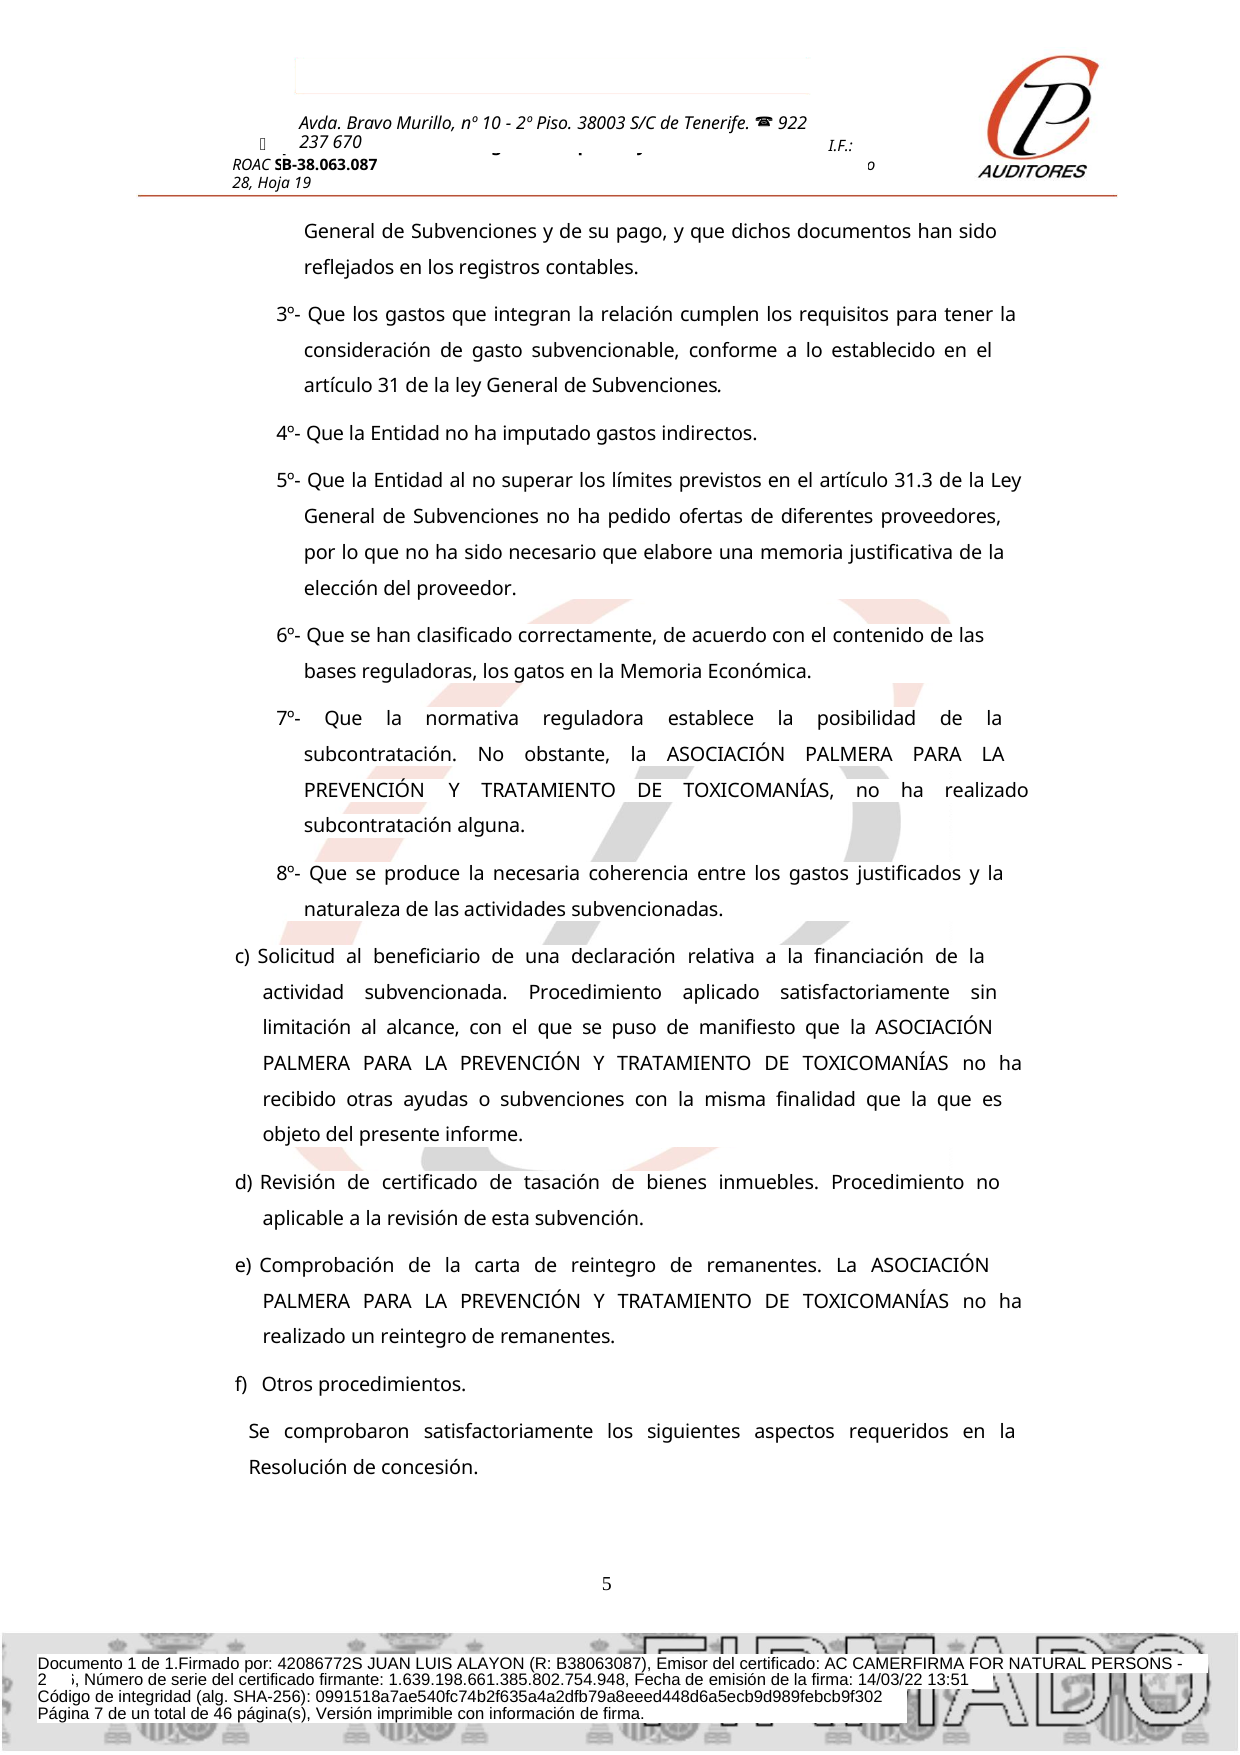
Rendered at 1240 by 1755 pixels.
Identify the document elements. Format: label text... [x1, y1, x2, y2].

text Avda. Bravo Murillo, nº 10 - 2º Piso. 38003 S/C de Tenerife.  922 237 670 [299, 114, 828, 153]
text f) Otros procedimientos. [234, 1373, 495, 1396]
text º- Que la Entidad no ha imputado gastos indirectos. [287, 422, 799, 445]
text  [259, 137, 302, 154]
text realizado un reintegro de remanentes. [262, 1326, 1058, 1349]
text 4 [276, 422, 287, 435]
text e) Comprobación de la carta de reintegro de remanentes. La ASOCIACIÓN [234, 1254, 1058, 1277]
text 7 [276, 707, 287, 730]
text Página 7 de un total de 46 página(s), Versión imprimible con información de firma. [37, 1706, 907, 1723]
text PREVENCIÓN [304, 779, 448, 802]
text º- Que los gastos que integran la relación cumplen los requisitos para tener la [287, 303, 1058, 326]
text actividad subvencionada. Procedimiento aplicado satisfactoriamente sin [262, 981, 1059, 1004]
text General de Subvenciones y de su pago, y que dichos documentos han sido [304, 220, 1058, 243]
text 016, Número de serie del certificado firmante: 1.639.198.661.385.802.754.948, Fecha de emisión de la firma: 14/03/22 13:51 [72, 1673, 993, 1689]
text 4 [276, 437, 287, 445]
text 5 [602, 1573, 636, 1594]
text General de Subvenciones no ha pedido ofertas de diferentes proveedores, [304, 505, 1058, 528]
text Se comprobaron satisfactoriamente los siguientes aspectos requeridos en la [248, 1421, 1058, 1444]
text º- Que la normativa reguladora establece la posibilidad de la [287, 707, 1058, 730]
text peraza@economistas.org  www. perazayciaauditores.com – C.I.F.: B-38.063.087 [281, 135, 868, 174]
text recibido otras ayudas o subvenciones con la misma finalidad que la que es [262, 1088, 1059, 1111]
text º- Que se han clasificado correctamente, de acuerdo con el contenido de las [287, 624, 1058, 647]
text bases reguladoras, los gatos en la Memoria Económica. [304, 660, 1058, 683]
text º- Que se produce la necesaria coherencia entre los gastos justificados y la [287, 862, 1058, 885]
text 2 [37, 1673, 72, 1689]
text d) Revisión de certificado de tasación de bienes inmuebles. Procedimiento no [234, 1171, 1058, 1194]
text consideración de gasto subvencionable, conforme a lo establecido en el [304, 339, 1058, 362]
text Código de integridad (alg. SHA-256): 0991518a7ae540fc74b2f635a4a2dfb79a8eeed448d6a5ecb9d989febcb9f302 [37, 1689, 907, 1706]
text 6 [276, 624, 287, 647]
text 5 [276, 469, 287, 492]
text º- Que la Entidad al no superar los límites previstos en el artículo 31.3 de la Ley [287, 469, 1058, 492]
text Y [448, 779, 481, 802]
text naturaleza de las actividades subvencionadas. [304, 898, 1058, 921]
text c) Solicitud al beneficiario de una declaración relativa a la financiación de la [234, 945, 1059, 968]
text subcontratación. No obstante, la ASOCIACIÓN PALMERA PARA LA [304, 743, 1058, 766]
text subcontratación alguna. [304, 814, 562, 838]
text artículo 31 de la ley General de Subvenciones. [304, 374, 1058, 398]
text Documento 1 de 1.Firmado por: 42086772S JUAN LUIS ALAYON (R: B38063087), Emisor del certificado: AC CAMERFIRMA FOR NATURAL PERSONS - [37, 1654, 1208, 1673]
text elección del proveedor. [304, 577, 1058, 599]
text limitación al alcance, con el que se puso de manifiesto que la ASOCIACIÓN [262, 1016, 1059, 1039]
text aplicable a la revisión de esta subvención. [262, 1207, 1058, 1230]
text PALMERA PARA LA PREVENCIÓN Y TRATAMIENTO DE TOXICOMANÍAS no ha [262, 1290, 1058, 1313]
text Resolución de concesión. [248, 1456, 1058, 1479]
text PALMERA PARA LA PREVENCIÓN Y TRATAMIENTO DE TOXICOMANÍAS no ha [262, 1052, 1059, 1075]
text 8 [276, 862, 287, 885]
text reflejados en los registros contables. [304, 256, 1058, 279]
text PERAZA Y COMPAÑÍA AUDITORES, S.L.P. [296, 59, 833, 93]
text TRATAMIENTO DE TOXICOMANÍAS, no ha realizado [481, 779, 1058, 802]
text objeto del presente informe. [262, 1123, 1059, 1147]
text por lo que no ha sido necesario que elabore una memoria justificativa de la [304, 541, 1058, 564]
text ROAC S0297-REA 23. Inscripción Reg. Mercantil S/C Tfe. Tomo 260, Libro 2º, Sección 1ª, Folio 28, Hoja 19 [232, 157, 895, 192]
text 3 [276, 303, 287, 326]
